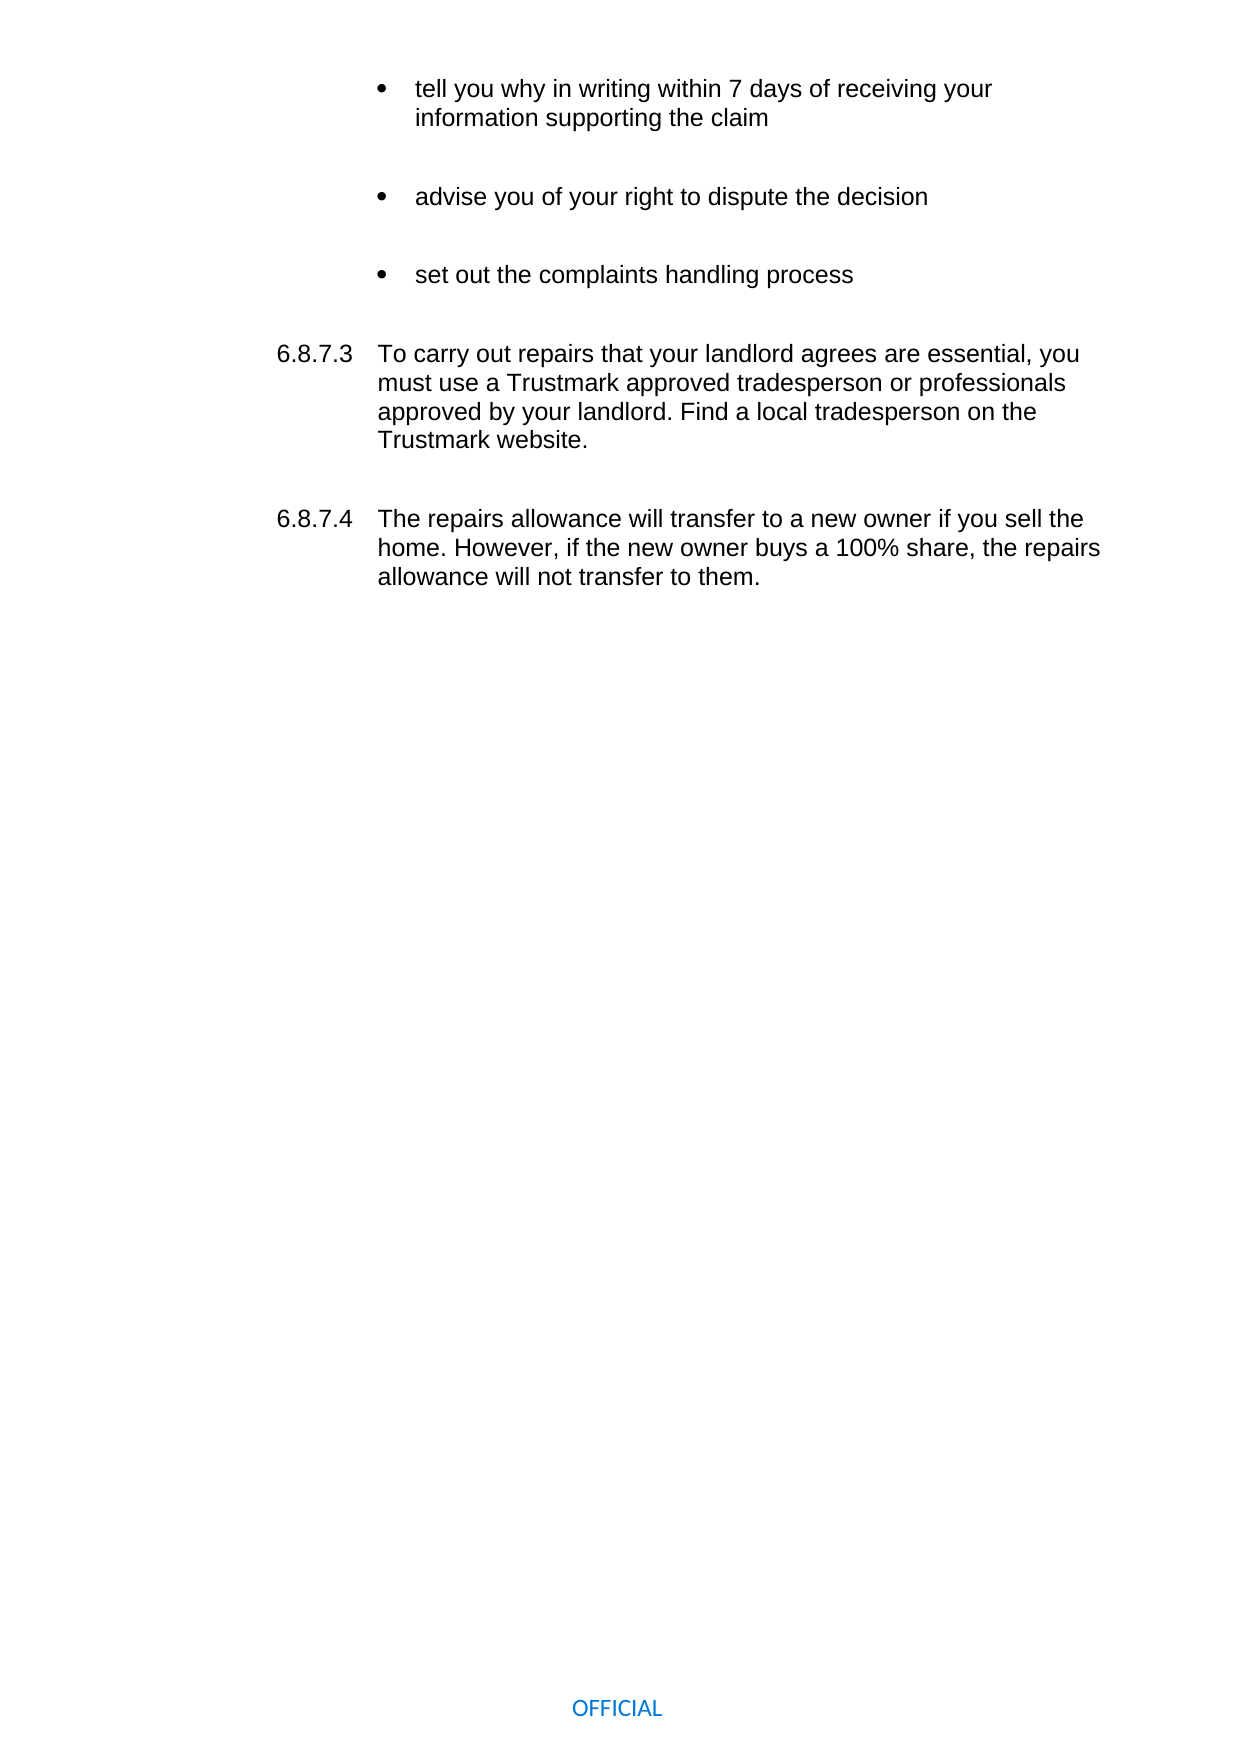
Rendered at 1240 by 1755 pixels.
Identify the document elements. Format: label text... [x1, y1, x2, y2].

text 6.8.7.4 The repairs allowance will transfer to a new owner if you sell the home. However, if the new owner buys a 100% share, the repairs allowance will not transfer to them. [276, 504, 1113, 590]
text 6.8.7.3 To carry out repairs that your landlord agrees are essential, you must use a Trustmark approved tradesperson or professionals approved by your landlord. Find a local tradesperson on the Trustmark website. [276, 339, 1113, 454]
list advise you of your right to dispute the decision [377, 181, 1113, 210]
list tell you why in writing within 7 days of receiving your information supporting the claim [377, 74, 1113, 131]
list set out the complaints handling process [377, 260, 1113, 289]
